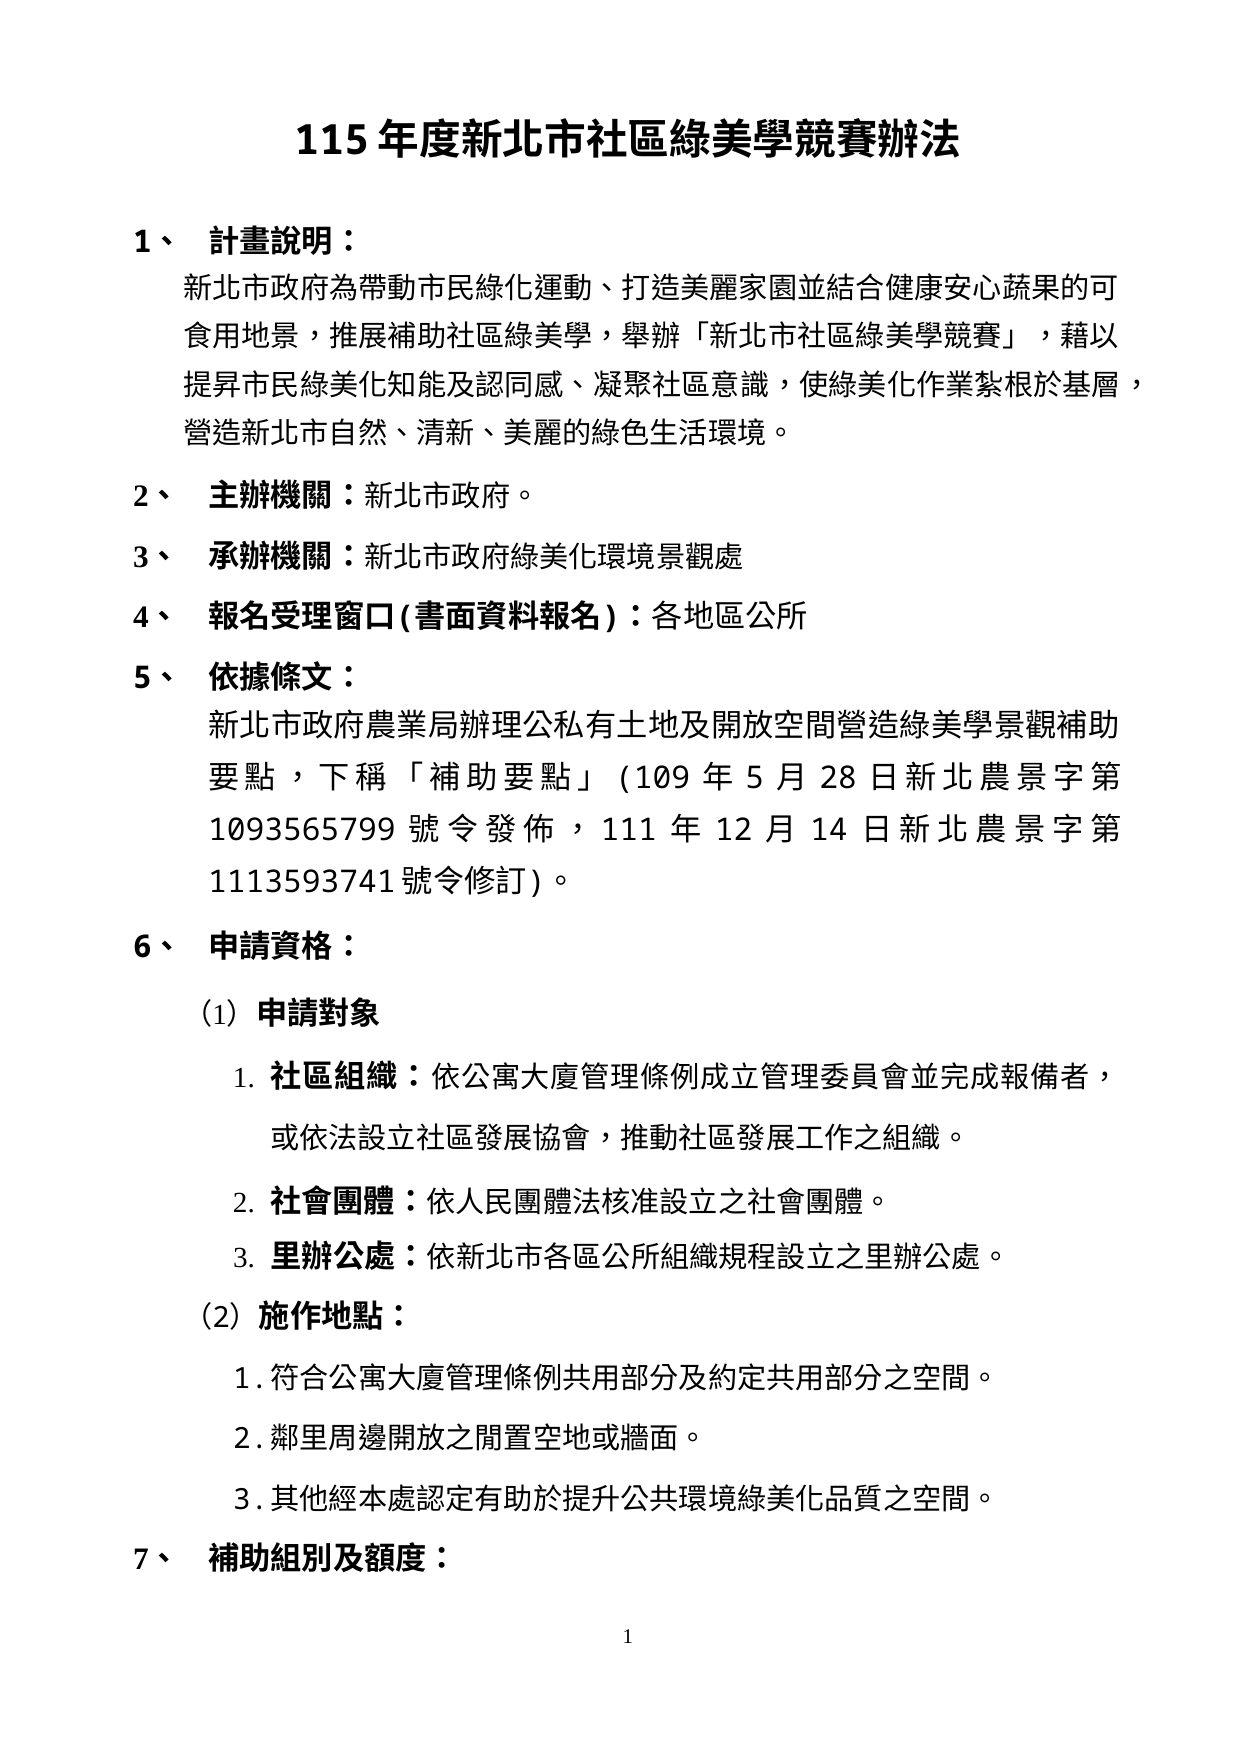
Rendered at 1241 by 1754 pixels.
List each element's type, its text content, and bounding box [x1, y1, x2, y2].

list 鄰里周邊開放之閒置空地或牆面。 [233, 1400, 1122, 1461]
list 社區組織：依公寓大廈管理條例成立管理委員會並完成報備者，或依法設立社區發展協會，推動社區發展工作之組織。 [233, 1032, 1122, 1157]
list 社會團體：依人民團體法核准設立之社會團體。 [233, 1157, 1122, 1219]
list 計畫說明： [133, 204, 1122, 264]
list 申請對象 [183, 969, 1122, 1032]
list 其他經本處認定有助於提升公共環境綠美化品質之空間。 [233, 1461, 1122, 1521]
list 主辦機關：新北市政府。 [133, 458, 1122, 519]
text 新北市政府農業局辦理公私有土地及開放空間營造綠美學景觀補助要點，下稱「補助要點」(109年5月28日新北農景字第1093565799號令發佈，111年12月14日新北農景字第1113593741號令修訂)。 [208, 700, 1122, 902]
text 新北市政府為帶動市民綠化運動、打造美麗家園並結合健康安心蔬果的可食用地景，推展補助社區綠美學，舉辦「新北市社區綠美學競賽」，藉以提昇市民綠美化知能及認同感、凝聚社區意識，使綠美化作業紮根於基層，營造新北市自然、清新、美麗的綠色生活環境。 [183, 264, 1122, 452]
list 依據條文： [133, 640, 1122, 700]
list 施作地點： [183, 1279, 1122, 1340]
list 報名受理窗口(書面資料報名)：各地區公所 [133, 579, 1122, 640]
text 115年度新北市社區綠美學競賽辦法 [133, 106, 1122, 166]
list 補助組別及額度： [133, 1521, 1122, 1582]
list 承辦機關：新北市政府綠美化環境景觀處 [133, 519, 1122, 579]
list 里辦公處：依新北市各區公所組織規程設立之里辦公處。 [233, 1219, 1122, 1279]
list 申請資格： [133, 909, 1122, 969]
list 符合公寓大廈管理條例共用部分及約定共用部分之空間。 [233, 1340, 1122, 1400]
